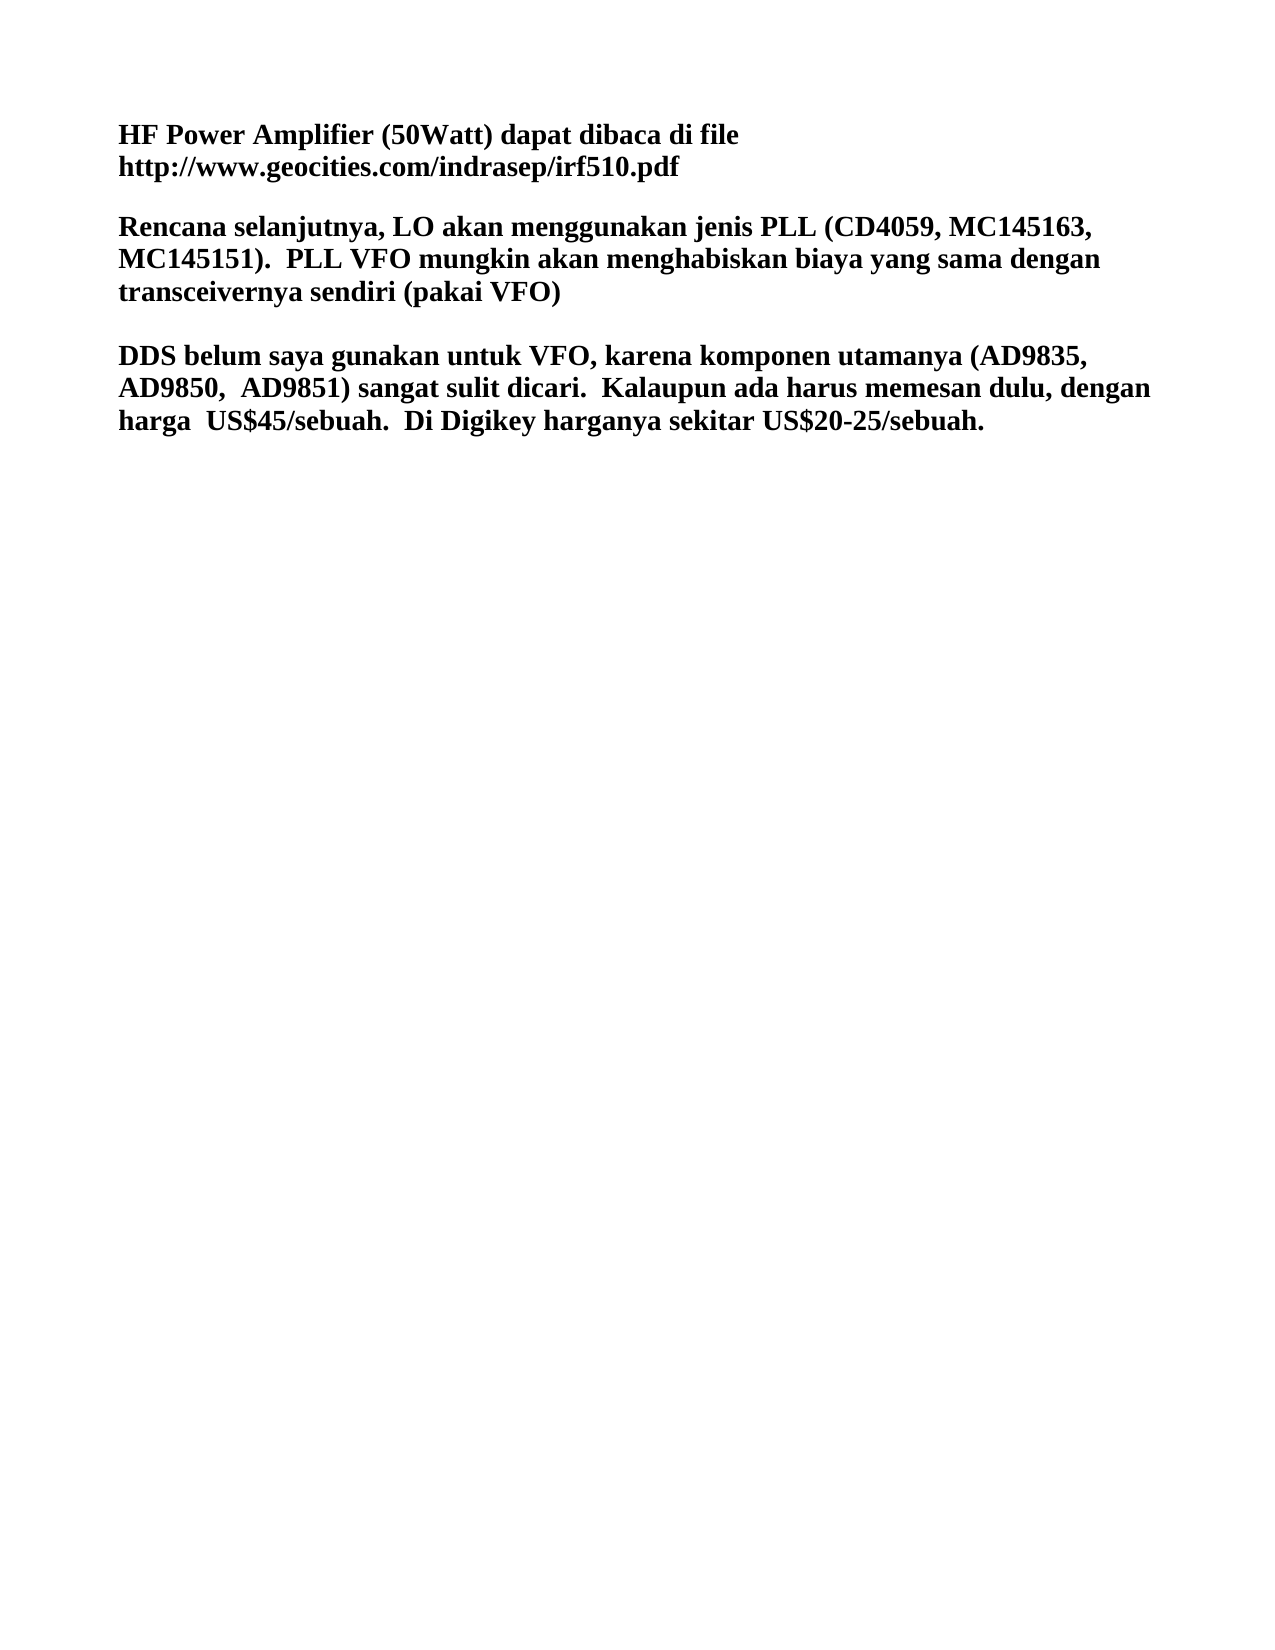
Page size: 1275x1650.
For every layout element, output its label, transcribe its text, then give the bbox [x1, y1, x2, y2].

text HF Power Amplifier (50Watt) dapat dibaca di file http://www.geocities.com/indrasep/irf510.pdf [118, 118, 1157, 183]
text Rencana selanjutnya, LO akan menggunakan jenis PLL (CD4059, MC145163, MC145151). PLL VFO mungkin akan menghabiskan biaya yang sama dengan transceivernya sendiri (pakai VFO) [118, 210, 1157, 307]
text DDS belum saya gunakan untuk VFO, karena komponen utamanya (AD9835, AD9850, AD9851) sangat sulit dicari. Kalaupun ada harus memesan dulu, dengan harga US$45/sebuah. Di Digikey harganya sekitar US$20-25/sebuah. [118, 339, 1157, 436]
